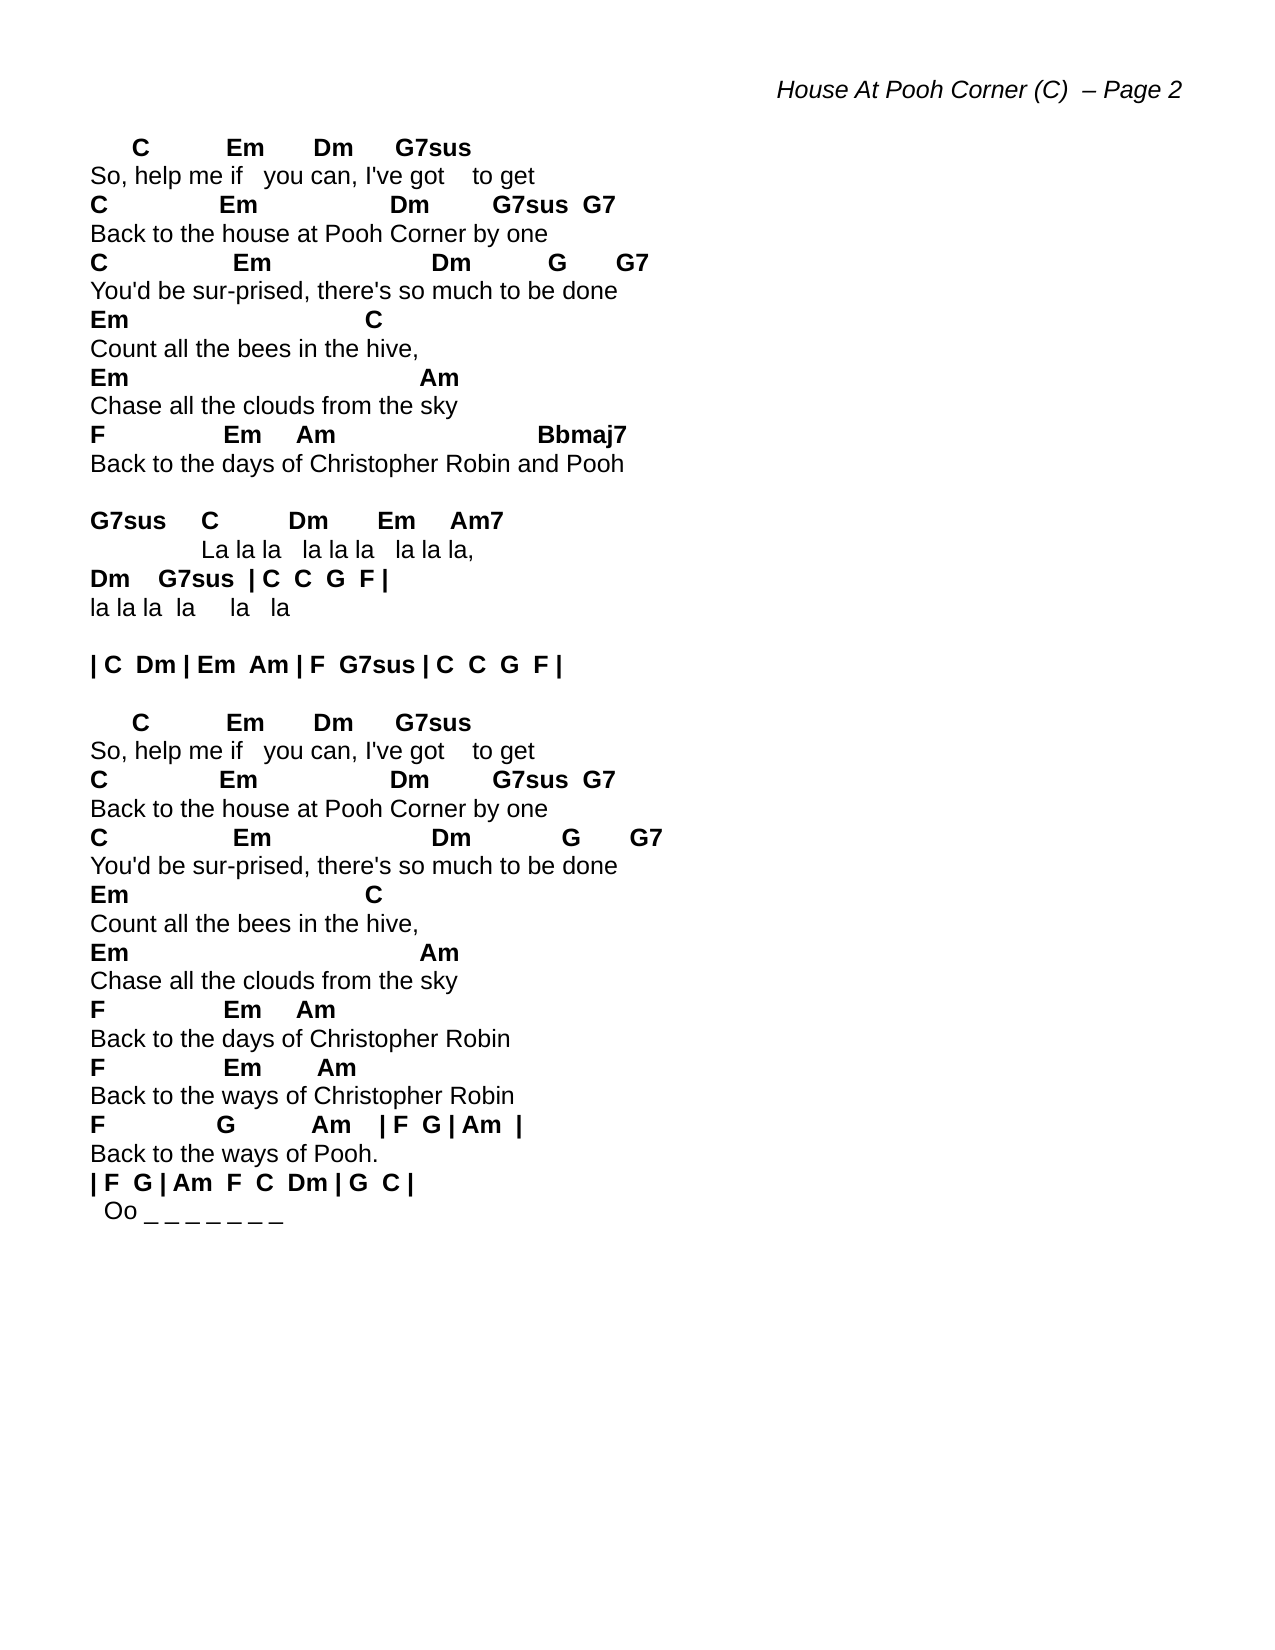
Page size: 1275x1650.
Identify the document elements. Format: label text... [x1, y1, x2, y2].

text Em C [90, 305, 1185, 334]
text Count all the bees in the hive, [90, 334, 1185, 362]
text So, help me if you can, I've got to get [90, 736, 1185, 765]
text You'd be sur-prised, there's so much to be done [90, 276, 1185, 305]
text C Em Dm G7sus [90, 132, 1185, 161]
text House At Pooh Corner (C) – Page 2 [90, 75, 1185, 104]
text Oo _ _ _ _ _ _ _ [90, 1196, 1185, 1225]
text Chase all the clouds from the sky [90, 966, 1185, 995]
text Back to the house at Pooh Corner by one [90, 794, 1185, 822]
text C Em Dm G7sus [90, 707, 1185, 736]
text Dm G7sus | C C G F | [90, 564, 1185, 592]
text C Em Dm G G7 [90, 247, 1185, 276]
text F Em Am [90, 995, 1185, 1024]
text Back to the house at Pooh Corner by one [90, 219, 1185, 247]
text Chase all the clouds from the sky [90, 391, 1185, 420]
text La la la la la la la la la, [90, 535, 1185, 564]
text Em C [90, 880, 1185, 909]
text G7sus C Dm Em Am7 [90, 506, 1185, 535]
text Em Am [90, 937, 1185, 966]
text Em Am [90, 362, 1185, 391]
text You'd be sur-prised, there's so much to be done [90, 851, 1185, 880]
text | C Dm | Em Am | F G7sus | C C G F | [90, 650, 1185, 679]
text Back to the days of Christopher Robin and Pooh [90, 449, 1185, 477]
text Count all the bees in the hive, [90, 909, 1185, 937]
text F Em Am Bbmaj7 [90, 420, 1185, 449]
text C Em Dm G7sus G7 [90, 190, 1185, 219]
text F G Am | F G | Am | [90, 1110, 1185, 1139]
text So, help me if you can, I've got to get [90, 161, 1185, 190]
text C Em Dm G7sus G7 [90, 765, 1185, 794]
text C Em Dm G G7 [90, 822, 1185, 851]
text Back to the days of Christopher Robin [90, 1024, 1185, 1052]
text | F G | Am F C Dm | G C | [90, 1167, 1185, 1196]
text la la la la la la [90, 592, 1185, 621]
text Back to the ways of Pooh. [90, 1139, 1185, 1167]
text Back to the ways of Christopher Robin [90, 1081, 1185, 1110]
text F Em Am [90, 1052, 1185, 1081]
